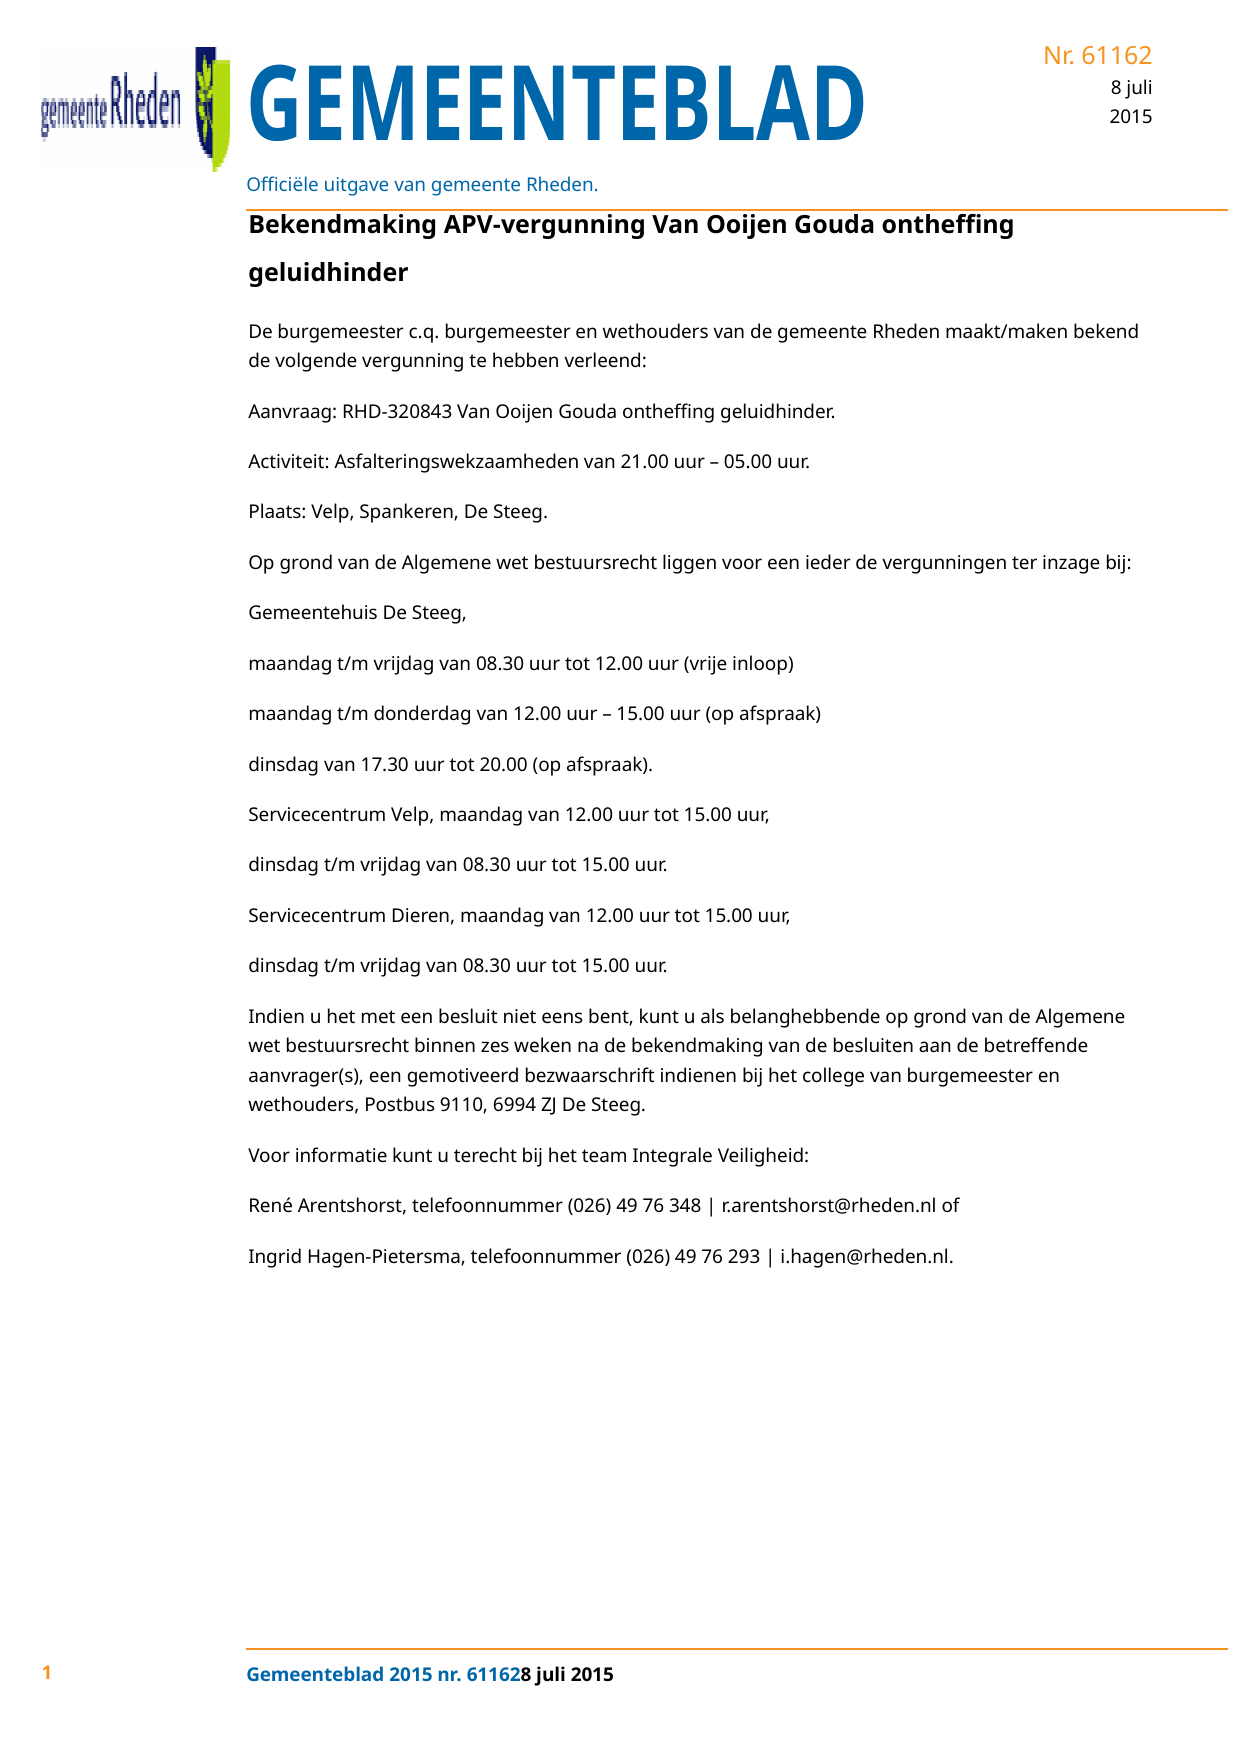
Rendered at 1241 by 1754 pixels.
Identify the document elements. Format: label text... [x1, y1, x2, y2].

text Aanvraag: RHD-320843 Van Ooijen Gouda ontheffing geluidhinder. [248, 398, 1152, 424]
text Indien u het met een besluit niet eens bent, kunt u als belanghebbende op grond van de Algemene wet bestuursrecht binnen zes weken na de bekendmaking van de besluiten aan de betreffende aanvrager(s), een gemotiveerd bezwaarschrift indienen bij het college van burgemeester en wethouders, Postbus 9110, 6994 ZJ De Steeg. [248, 1003, 1152, 1117]
text Bekendmaking APV-vergunning Van Ooijen Gouda ontheffing geluidhinder [248, 211, 1152, 288]
text Servicecentrum Dieren, maandag van 12.00 uur tot 15.00 uur, [248, 902, 1152, 928]
text De burgemeester c.q. burgemeester en wethouders van de gemeente Rheden maakt/maken bekend de volgende vergunning te hebben verleend: [248, 318, 1152, 373]
text maandag t/m vrijdag van 08.30 uur tot 12.00 uur (vrije inloop) [248, 650, 1152, 676]
text dinsdag t/m vrijdag van 08.30 uur tot 15.00 uur. [248, 952, 1152, 978]
text Op grond van de Algemene wet bestuursrecht liggen voor een ieder de vergunningen ter inzage bij: [248, 549, 1152, 575]
text Activiteit: Asfalteringswekzaamheden van 21.00 uur – 05.00 uur. [248, 448, 1152, 474]
text maandag t/m donderdag van 12.00 uur – 15.00 uur (op afspraak) [248, 700, 1152, 726]
picture [41, 47, 231, 172]
text Voor informatie kunt u terecht bij het team Integrale Veiligheid: [248, 1142, 1152, 1168]
text Ingrid Hagen-Pietersma, telefoonnummer (026) 49 76 293 | i.hagen@rheden.nl. [248, 1243, 1152, 1269]
text Gemeentehuis De Steeg, [248, 599, 1152, 625]
text dinsdag t/m vrijdag van 08.30 uur tot 15.00 uur. [248, 852, 1152, 877]
text Plaats: Velp, Spankeren, De Steeg. [248, 499, 1152, 524]
text dinsdag van 17.30 uur tot 20.00 (op afspraak). [248, 751, 1152, 777]
text Servicecentrum Velp, maandag van 12.00 uur tot 15.00 uur, [248, 801, 1152, 827]
text René Arentshorst, telefoonnummer (026) 49 76 348 | r.arentshorst@rheden.nl of [248, 1192, 1152, 1218]
